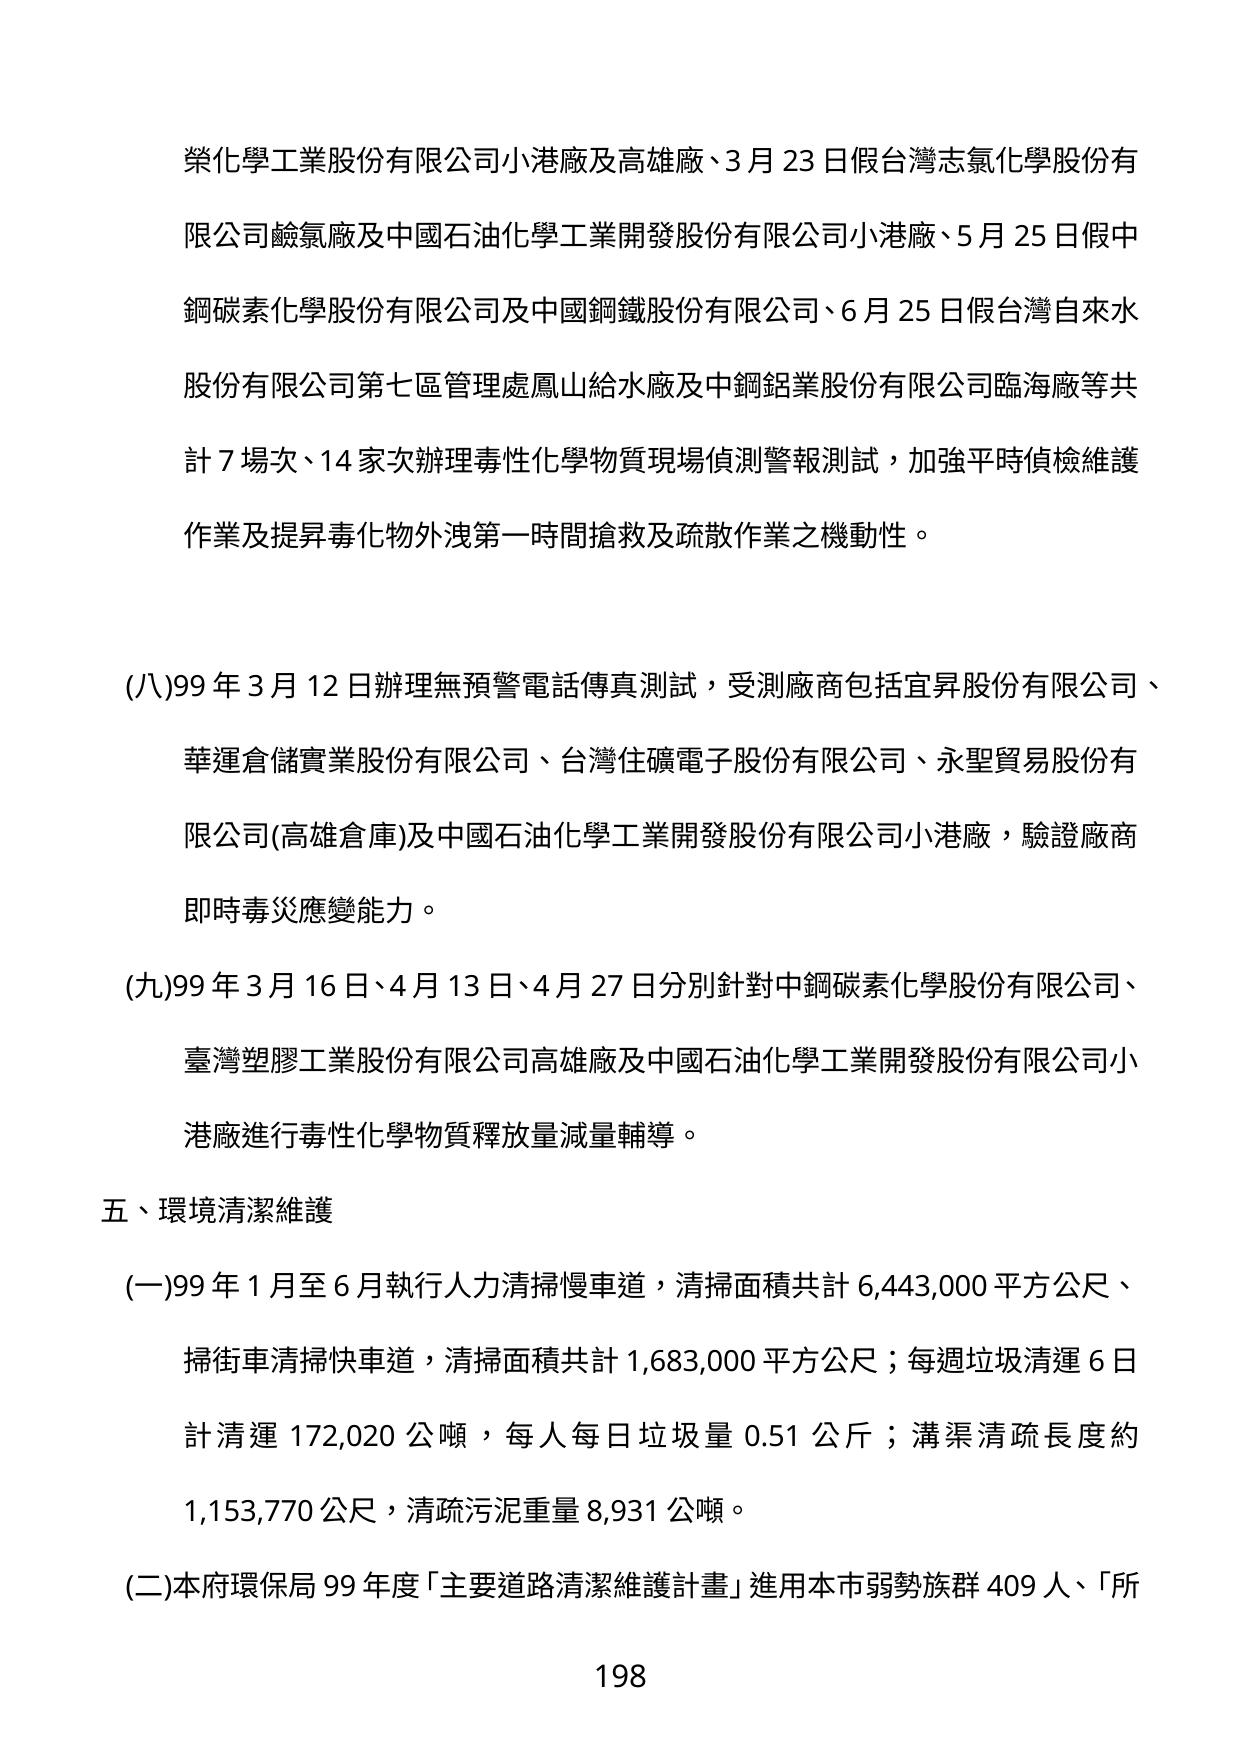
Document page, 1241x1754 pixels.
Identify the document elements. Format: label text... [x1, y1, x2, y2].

text (二)本府環保局99年度「主要道路清潔維護計畫」進用本巿弱勢族群409人、「所 [125, 1546, 1140, 1621]
text (八)99年3月12日辦理無預警電話傳真測試，受測廠商包括宜昇股份有限公司、華運倉儲實業股份有限公司、台灣住礦電子股份有限公司、永聖貿易股份有限公司(高雄倉庫)及中國石油化學工業開發股份有限公司小港廠，驗證廠商即時毒災應變能力。 [125, 646, 1140, 946]
text 榮化學工業股份有限公司小港廠及高雄廠、3月23日假台灣志氯化學股份有限公司鹼氯廠及中國石油化學工業開發股份有限公司小港廠、5月25日假中鋼碳素化學股份有限公司及中國鋼鐵股份有限公司、6月25日假台灣自來水股份有限公司第七區管理處鳳山給水廠及中鋼鋁業股份有限公司臨海廠等共計7場次、14家次辦理毒性化學物質現場偵測警報測試，加強平時偵檢維護作業及提昇毒化物外洩第一時間搶救及疏散作業之機動性。 [125, 121, 1140, 571]
text (九)99年3月16日、4月13日、4月27日分別針對中鋼碳素化學股份有限公司、臺灣塑膠工業股份有限公司高雄廠及中國石油化學工業開發股份有限公司小港廠進行毒性化學物質釋放量減量輔導。 [125, 946, 1140, 1171]
text (一)99年1月至6月執行人力清掃慢車道，清掃面積共計6,443,000平方公尺、掃街車清掃快車道，清掃面積共計1,683,000平方公尺；每週垃圾清運6日計清運172,020公噸，每人每日垃圾量0.51公斤；溝渠清疏長度約1,153,770公尺，清疏污泥重量8,931公噸。 [125, 1246, 1140, 1546]
text 五、環境清潔維護 [100, 1171, 1140, 1246]
